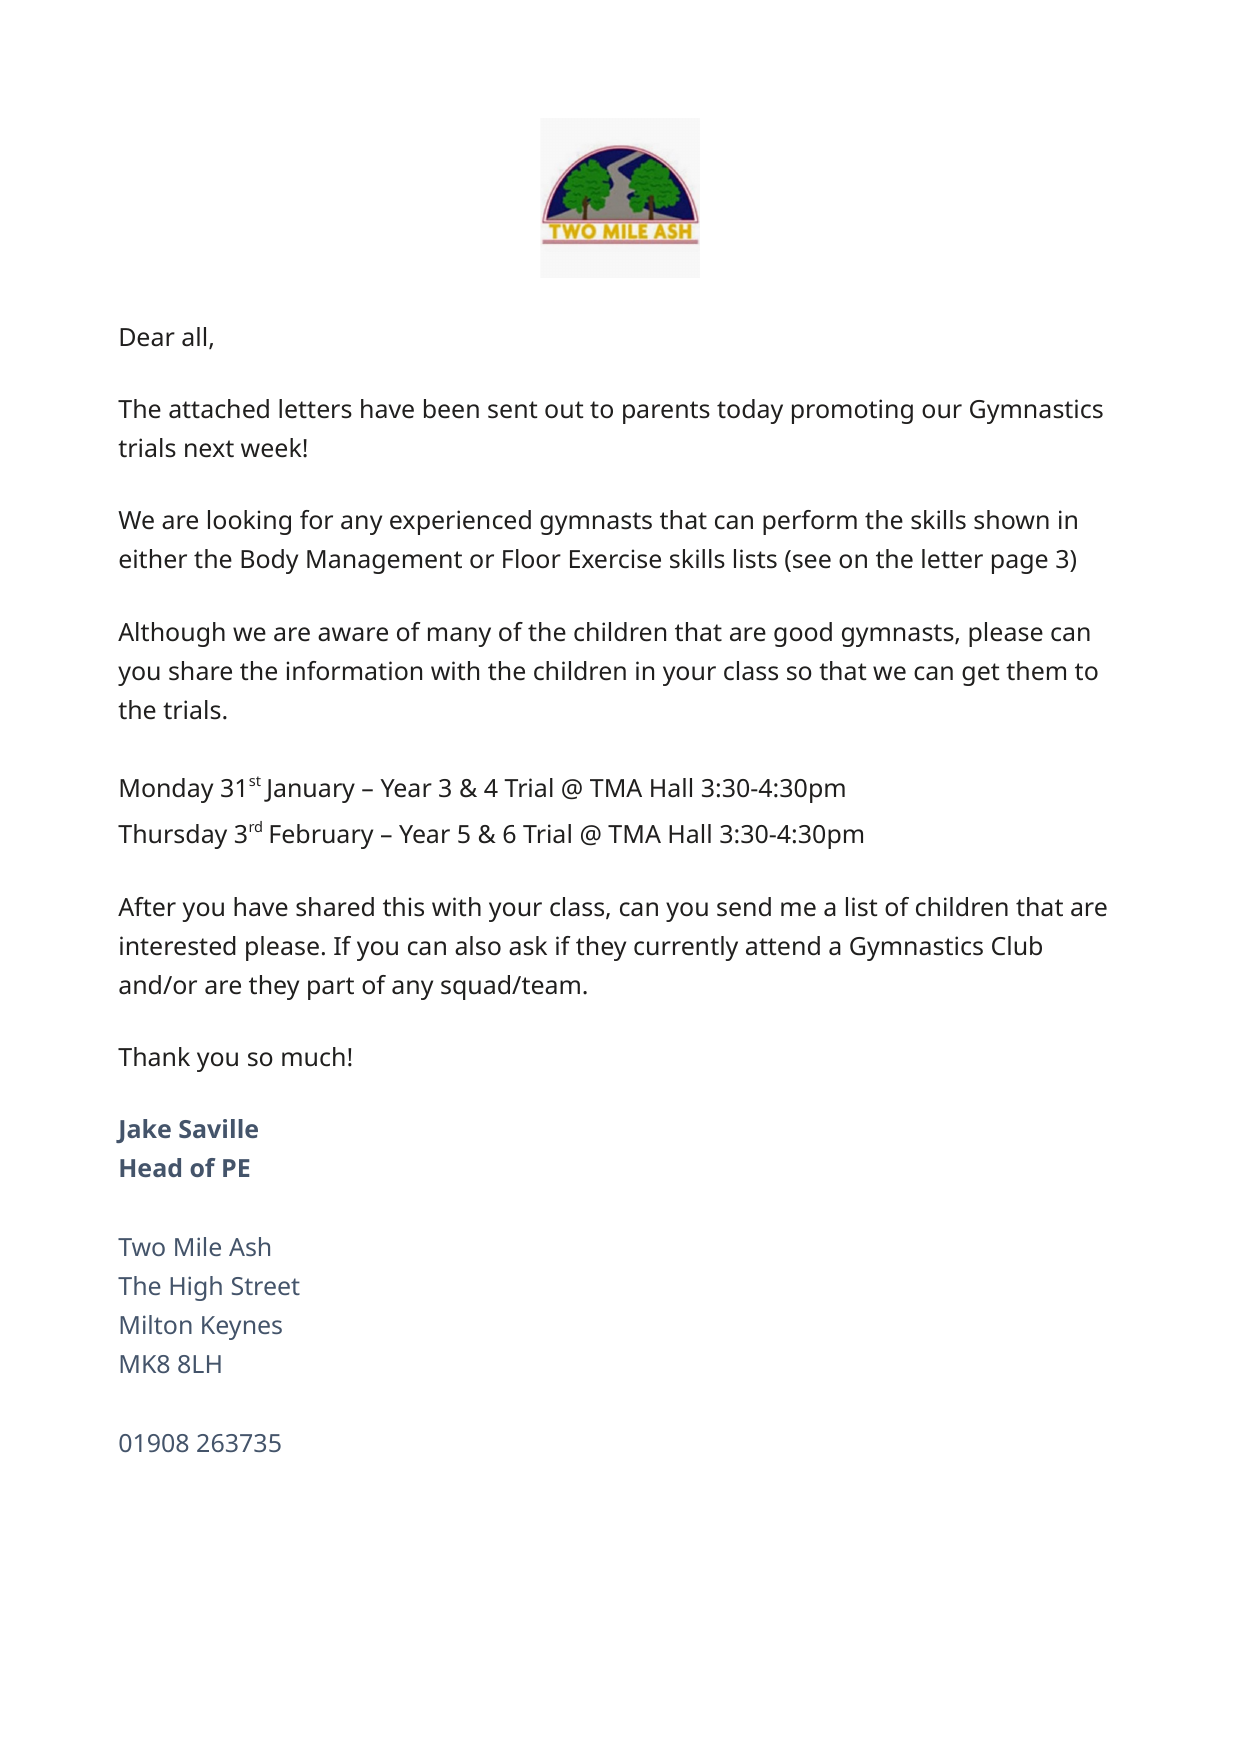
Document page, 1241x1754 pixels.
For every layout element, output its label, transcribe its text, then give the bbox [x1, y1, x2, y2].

text Jake Saville Head of PE Two Mile Ash The High Street Milton Keynes MK8 8LH 01908 263735 [118, 1112, 1122, 1459]
text We are looking for any experienced gymnasts that can perform the skills shown in either the Body Management or Floor Exercise skills lists (see on the letter page 3) [118, 503, 1122, 576]
text Dear all, [118, 319, 1122, 353]
picture [540, 118, 700, 278]
text Thursday 3rd February – Year 5 & 6 Trial @ TMA Hall 3:30-4:30pm [118, 811, 1122, 850]
text Although we are aware of many of the children that are good gymnasts, please can you share the information with the children in your class so that we can get them to the trials. [118, 614, 1122, 727]
text The attached letters have been sent out to parents today promoting our Gymnastics trials next week! [118, 392, 1122, 465]
text After you have shared this with your class, can you send me a list of children that are interested please. If you can also ask if they currently attend a Gymnastics Club and/or are they part of any squad/team. [118, 889, 1122, 1002]
text Thank you so much! [118, 1040, 1122, 1074]
text Monday 31st January – Year 3 & 4 Trial @ TMA Hall 3:30-4:30pm [118, 765, 1122, 804]
